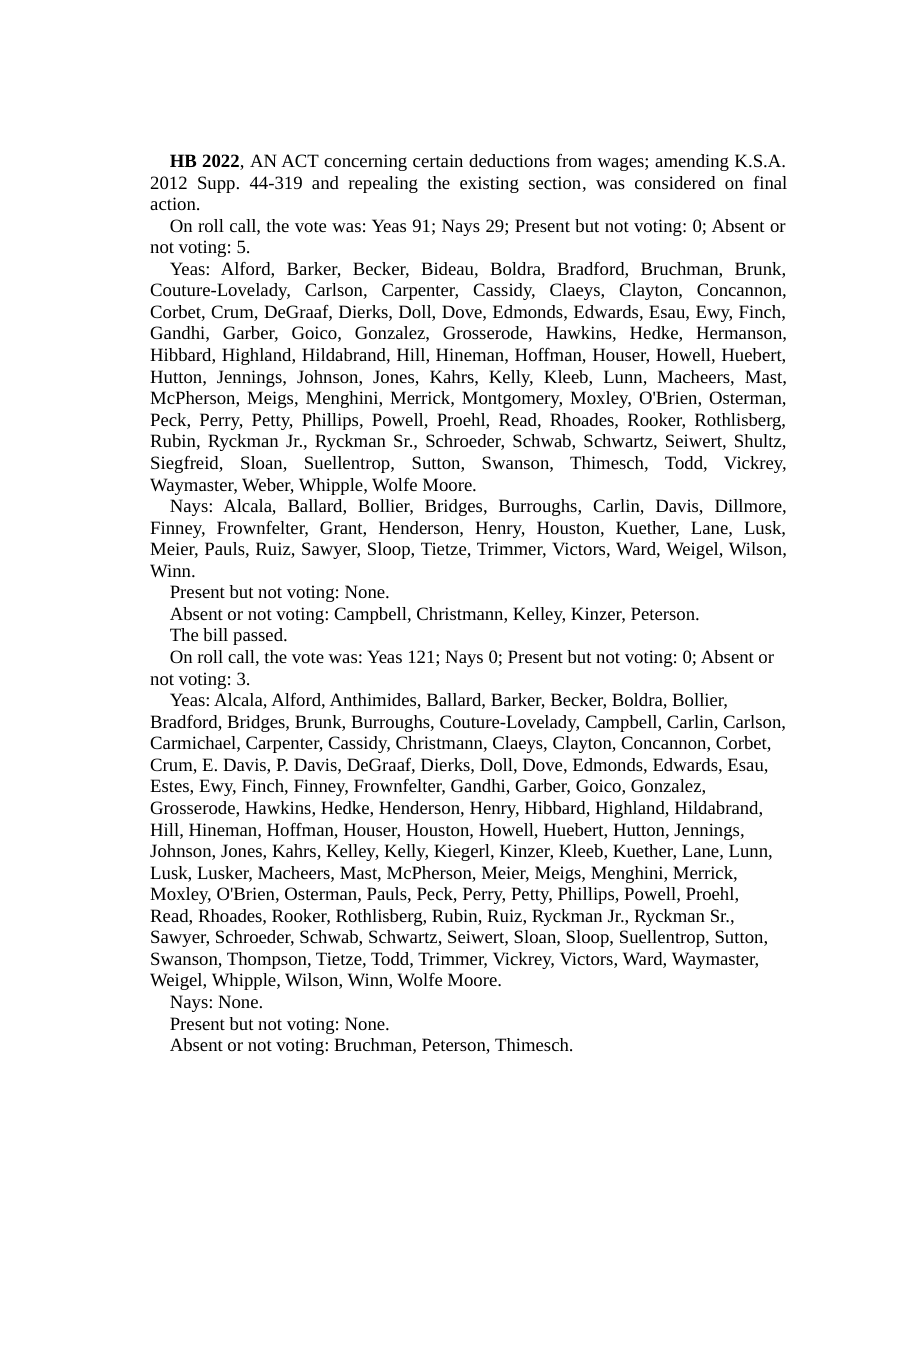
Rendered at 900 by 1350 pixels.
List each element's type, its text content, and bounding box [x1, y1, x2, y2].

text Yeas: Alford, Barker, Becker, Bideau, Boldra, Bradford, Bruchman, Brunk, Couture-Lovelady, Carlson, Carpenter, Cassidy, Claeys, Clayton, Concannon, Corbet, Crum, DeGraaf, Dierks, Doll, Dove, Edmonds, Edwards, Esau, Ewy, Finch, Gandhi, Garber, Goico, Gonzalez, Grosserode, Hawkins, Hedke, Hermanson, Hibbard, Highland, Hildabrand, Hill, Hineman, Hoffman, Houser, Howell, Huebert, Hutton, Jennings, Johnson, Jones, Kahrs, Kelly, Kleeb, Lunn, Macheers, Mast, McPherson, Meigs, Menghini, Merrick, Montgomery, Moxley, O'Brien, Osterman, Peck, Perry, Petty, Phillips, Powell, Proehl, Read, Rhoades, Rooker, Rothlisberg, Rubin, Ryckman Jr., Ryckman Sr., Schroeder, Schwab, Schwartz, Seiwert, Shultz, Siegfreid, Sloan, Suellentrop, Sutton, Swanson, Thimesch, Todd, Vickrey, Waymaster, Weber, Whipple, Wolfe Moore. [150, 258, 787, 495]
text On roll call, the vote was: Yeas 121; Nays 0; Present but not voting: 0; Absent or not voting: 3. [150, 646, 787, 689]
text Present but not voting: None. [150, 1012, 787, 1034]
text Present but not voting: None. [150, 581, 787, 603]
text Yeas: Alcala, Alford, Anthimides, Ballard, Barker, Becker, Boldra, Bollier, Bradford, Bridges, Brunk, Burroughs, Couture-Lovelady, Campbell, Carlin, Carlson, Carmichael, Carpenter, Cassidy, Christmann, Claeys, Clayton, Concannon, Corbet, Crum, E. Davis, P. Davis, DeGraaf, Dierks, Doll, Dove, Edmonds, Edwards, Esau, Estes, Ewy, Finch, Finney, Frownfelter, Gandhi, Garber, Goico, Gonzalez, Grosserode, Hawkins, Hedke, Henderson, Henry, Hibbard, Highland, Hildabrand, Hill, Hineman, Hoffman, Houser, Houston, Howell, Huebert, Hutton, Jennings, Johnson, Jones, Kahrs, Kelley, Kelly, Kiegerl, Kinzer, Kleeb, Kuether, Lane, Lunn, Lusk, Lusker, Macheers, Mast, McPherson, Meier, Meigs, Menghini, Merrick, Moxley, O'Brien, Osterman, Pauls, Peck, Perry, Petty, Phillips, Powell, Proehl, Read, Rhoades, Rooker, Rothlisberg, Rubin, Ruiz, Ryckman Jr., Ryckman Sr., Sawyer, Schroeder, Schwab, Schwartz, Seiwert, Sloan, Sloop, Suellentrop, Sutton, Swanson, Thompson, Tietze, Todd, Trimmer, Vickrey, Victors, Ward, Waymaster, Weigel, Whipple, Wilson, Winn, Wolfe Moore. [150, 689, 787, 991]
text Absent or not voting: Bruchman, Peterson, Thimesch. [150, 1034, 787, 1056]
text Nays: None. [150, 991, 787, 1012]
text The bill passed. [150, 624, 787, 646]
text HB 2022, AN ACT concerning certain deductions from wages; amending K.S.A. 2012 Supp. 44-319 and repealing the existing section, was considered on final action. [150, 150, 787, 215]
text On roll call, the vote was: Yeas 91; Nays 29; Present but not voting: 0; Absent or not voting: 5. [150, 215, 787, 258]
text Absent or not voting: Campbell, Christmann, Kelley, Kinzer, Peterson. [150, 603, 787, 624]
text Nays: Alcala, Ballard, Bollier, Bridges, Burroughs, Carlin, Davis, Dillmore, Finney, Frownfelter, Grant, Henderson, Henry, Houston, Kuether, Lane, Lusk, Meier, Pauls, Ruiz, Sawyer, Sloop, Tietze, Trimmer, Victors, Ward, Weigel, Wilson, Winn. [150, 495, 787, 581]
